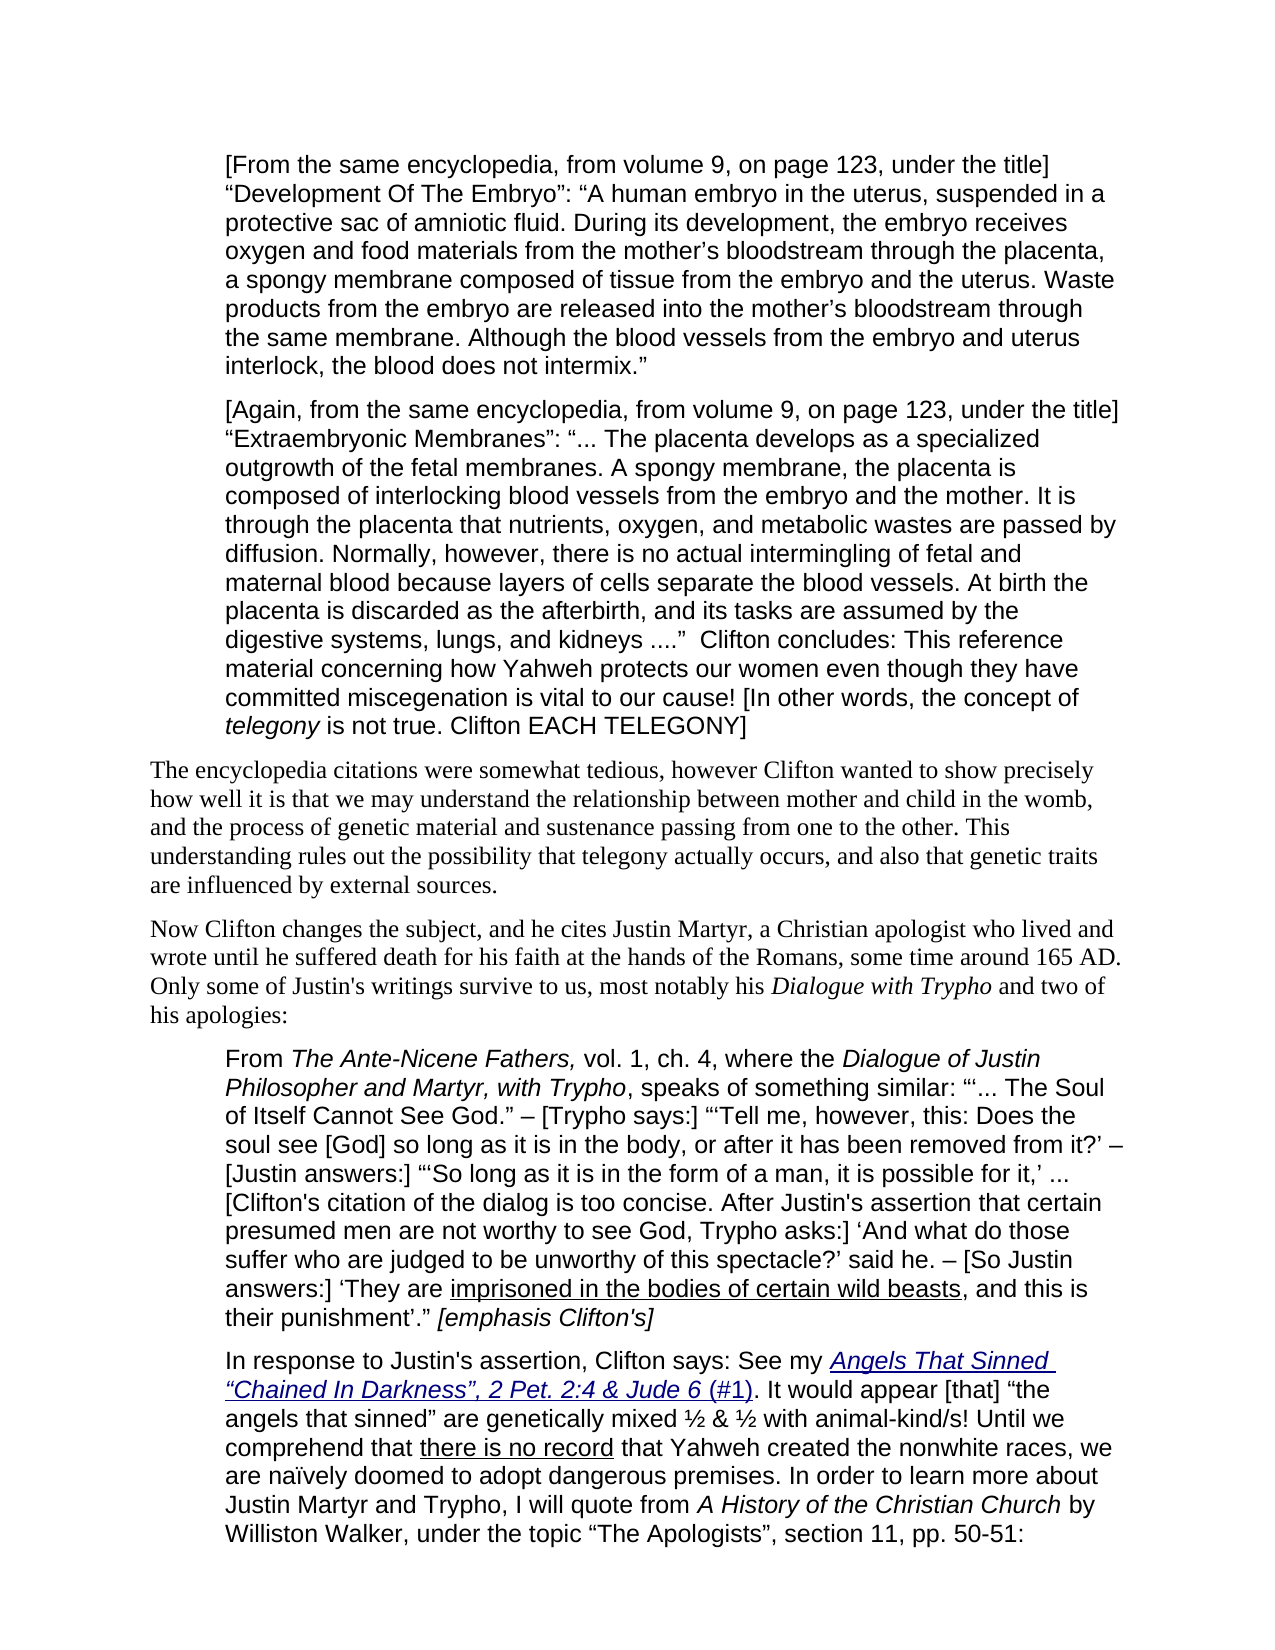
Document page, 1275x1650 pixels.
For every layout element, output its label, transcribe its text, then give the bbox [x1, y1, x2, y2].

text [From the same encyclopedia, from volume 9, on page 123, under the title] “Development Of The Embryo”: “A human embryo in the uterus, suspended in a protective sac of amniotic fluid. During its development, the embryo receives oxygen and food materials from the mother’s bloodstream through the placenta, a spongy membrane composed of tissue from the embryo and the uterus. Waste products from the embryo are released into the mother’s bloodstream through the same membrane. Although the blood vessels from the embryo and uterus interlock, the blood does not intermix.” [225, 150, 1125, 380]
text [Again, from the same encyclopedia, from volume 9, on page 123, under the title] “Extraembryonic Membranes”: “... The placenta develops as a specialized outgrowth of the fetal membranes. A spongy membrane, the placenta is composed of interlocking blood vessels from the embryo and the mother. It is through the placenta that nutrients, oxygen, and metabolic wastes are passed by diffusion. Normally, however, there is no actual intermingling of fetal and maternal blood because layers of cells separate the blood vessels. At birth the placenta is discarded as the afterbirth, and its tasks are assumed by the digestive systems, lungs, and kidneys ....” Clifton concludes: This reference material concerning how Yahweh protects our women even though they have committed miscegenation is vital to our cause! [In other words, the concept of telegony is not true. Clifton EACH TELEGONY] [225, 395, 1125, 740]
text Now Clifton changes the subject, and he cites Justin Martyr, a Christian apologist who lived and wrote until he suffered death for his faith at the hands of the Romans, some time around 165 AD. Only some of Justin's writings survive to us, most notably his Dialogue with Trypho and two of his apologies: [150, 914, 1125, 1029]
text In response to Justin's assertion, Clifton says: See my Angels That Sinned “Chained In Darkness”, 2 Pet. 2:4 & Jude 6 (#1). It would appear [that] “the angels that sinned” are genetically mixed ½ & ½ with animal-kind/s! Until we comprehend that there is no record that Yahweh created the nonwhite races, we are naïvely doomed to adopt dangerous premises. In order to learn more about Justin Martyr and Trypho, I will quote from A History of the Christian Church by Williston Walker, under the topic “The Apologists”, section 11, pp. 50-51: [225, 1346, 1125, 1547]
text From The Ante-Nicene Fathers, vol. 1, ch. 4, where the Dialogue of Justin Philosopher and Martyr, with Trypho, speaks of something similar: “‘... The Soul of Itself Cannot See God.” – [Trypho says:] “‘Tell me, however, this: Does the soul see [God] so long as it is in the body, or after it has been removed from it?’ – [Justin answers:] “‘So long as it is in the form of a man, it is possible for it,’ ... [Clifton's citation of the dialog is too concise. After Justin's assertion that certain presumed men are not worthy to see God, Trypho asks:] ‘And what do those suffer who are judged to be unworthy of this spectacle?’ said he. – [So Justin answers:] ‘They are imprisoned in the bodies of certain wild beasts, and this is their punishment’.” [emphasis Clifton's] [225, 1044, 1125, 1331]
text The encyclopedia citations were somewhat tedious, however Clifton wanted to show precisely how well it is that we may understand the relationship between mother and child in the womb, and the process of genetic material and sustenance passing from one to the other. This understanding rules out the possibility that telegony actually occurs, and also that genetic traits are influenced by external sources. [150, 755, 1125, 899]
